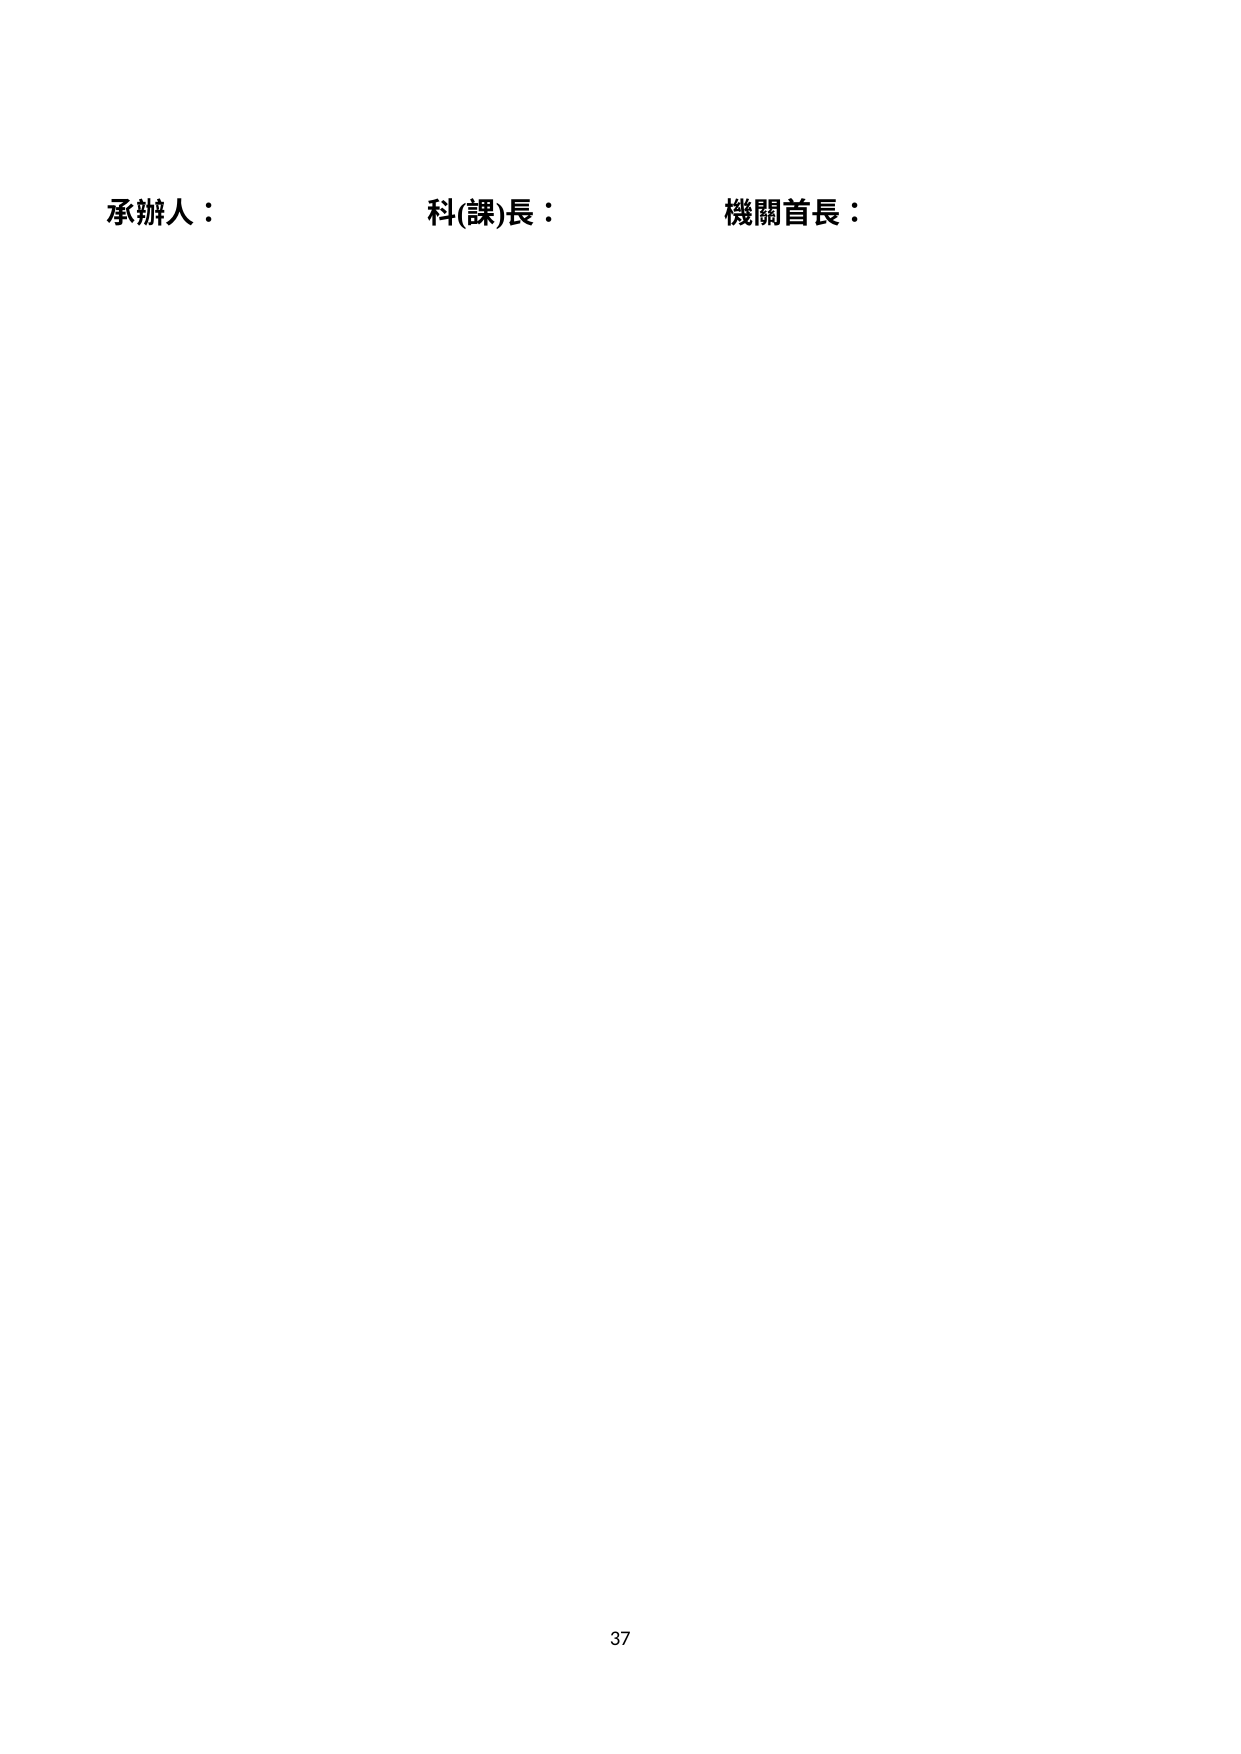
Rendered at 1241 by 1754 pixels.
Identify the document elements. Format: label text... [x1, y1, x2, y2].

text 承辦人： 科(課)長： 機關首長： [107, 169, 1122, 232]
